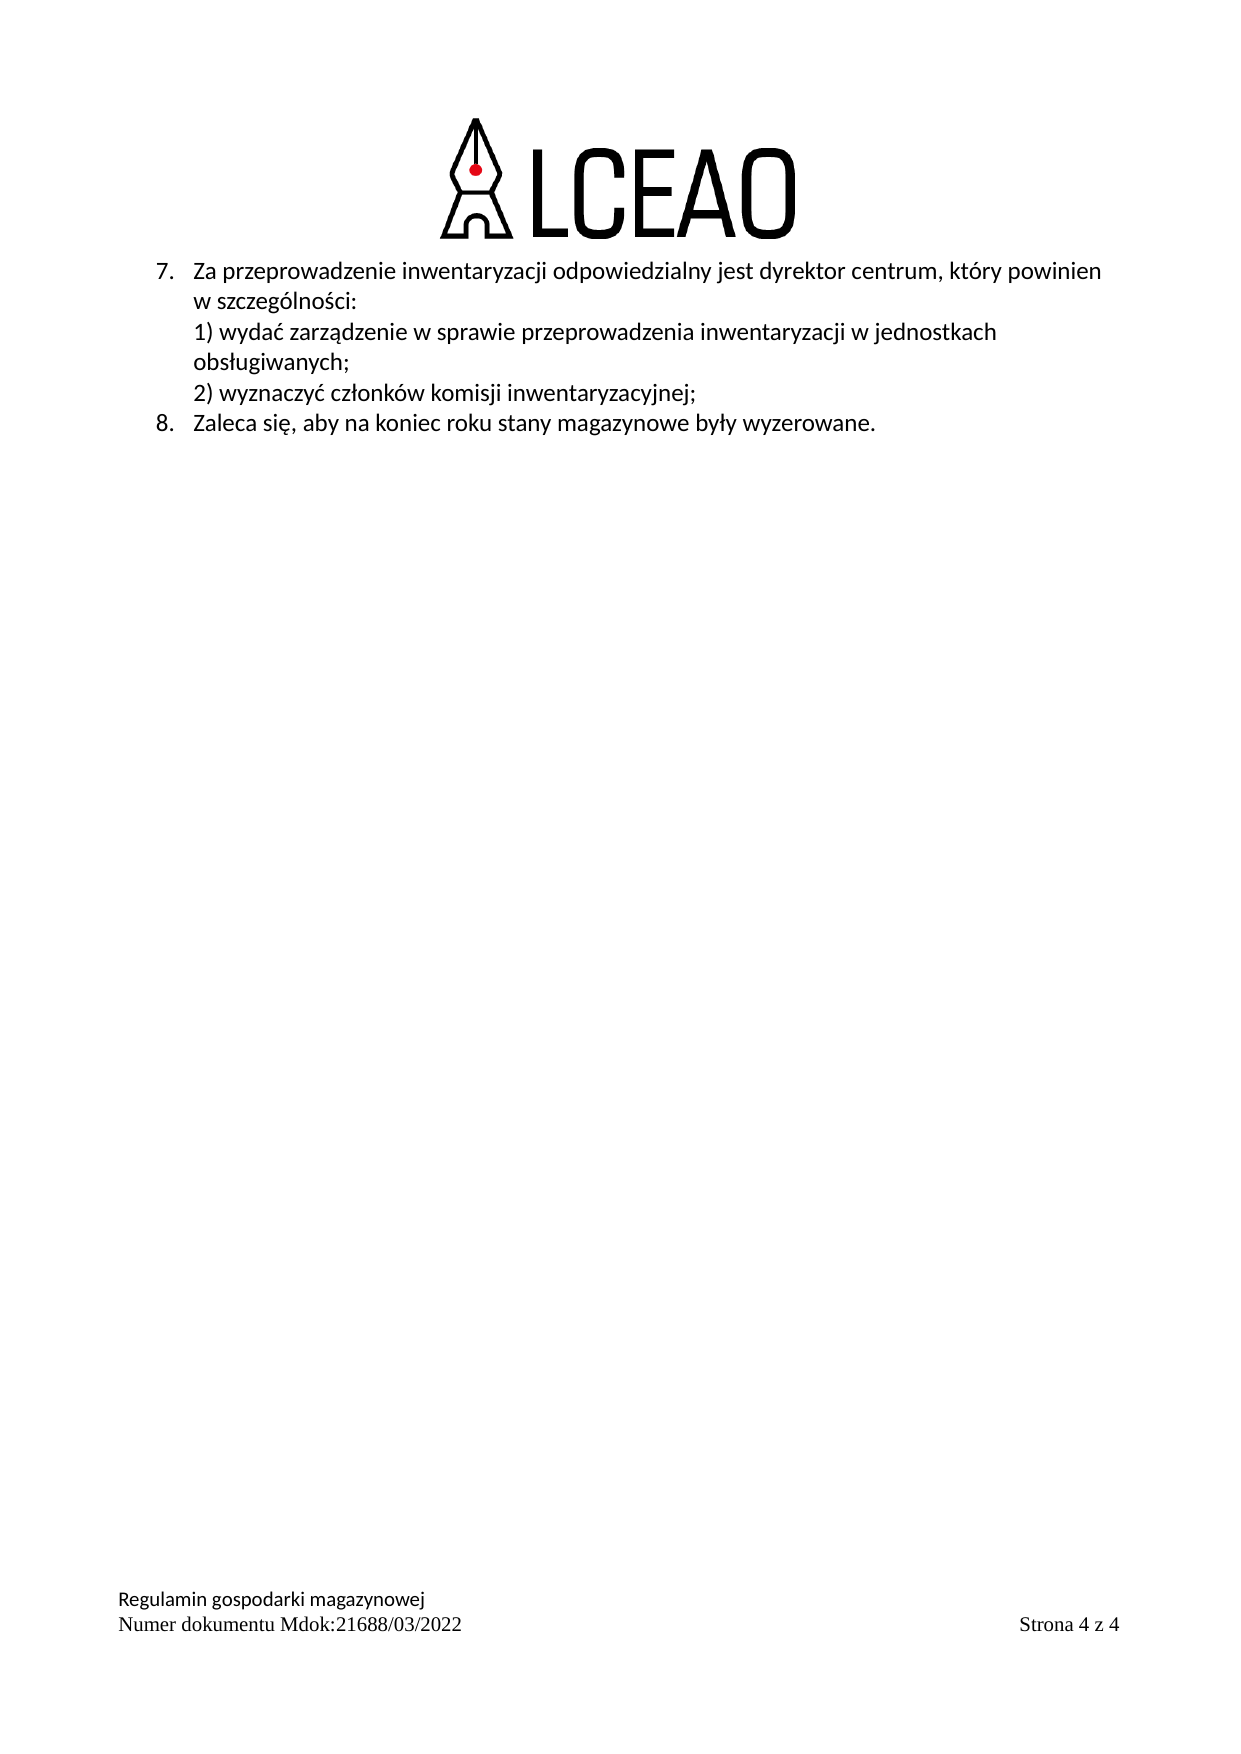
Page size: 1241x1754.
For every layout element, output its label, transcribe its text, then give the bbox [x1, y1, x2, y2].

list 1) wydać zarządzenie w sprawie przeprowadzenia inwentaryzacji w jednostkach obsługiwanych; [156, 316, 1122, 377]
list Zaleca się, aby na koniec roku stany magazynowe były wyzerowane. [156, 408, 1122, 438]
picture [118, 118, 1123, 255]
list Za przeprowadzenie inwentaryzacji odpowiedzialny jest dyrektor centrum, który powinien w szczególności: [156, 255, 1122, 316]
list 2) wyznaczyć członków komisji inwentaryzacyjnej; [156, 377, 1122, 408]
